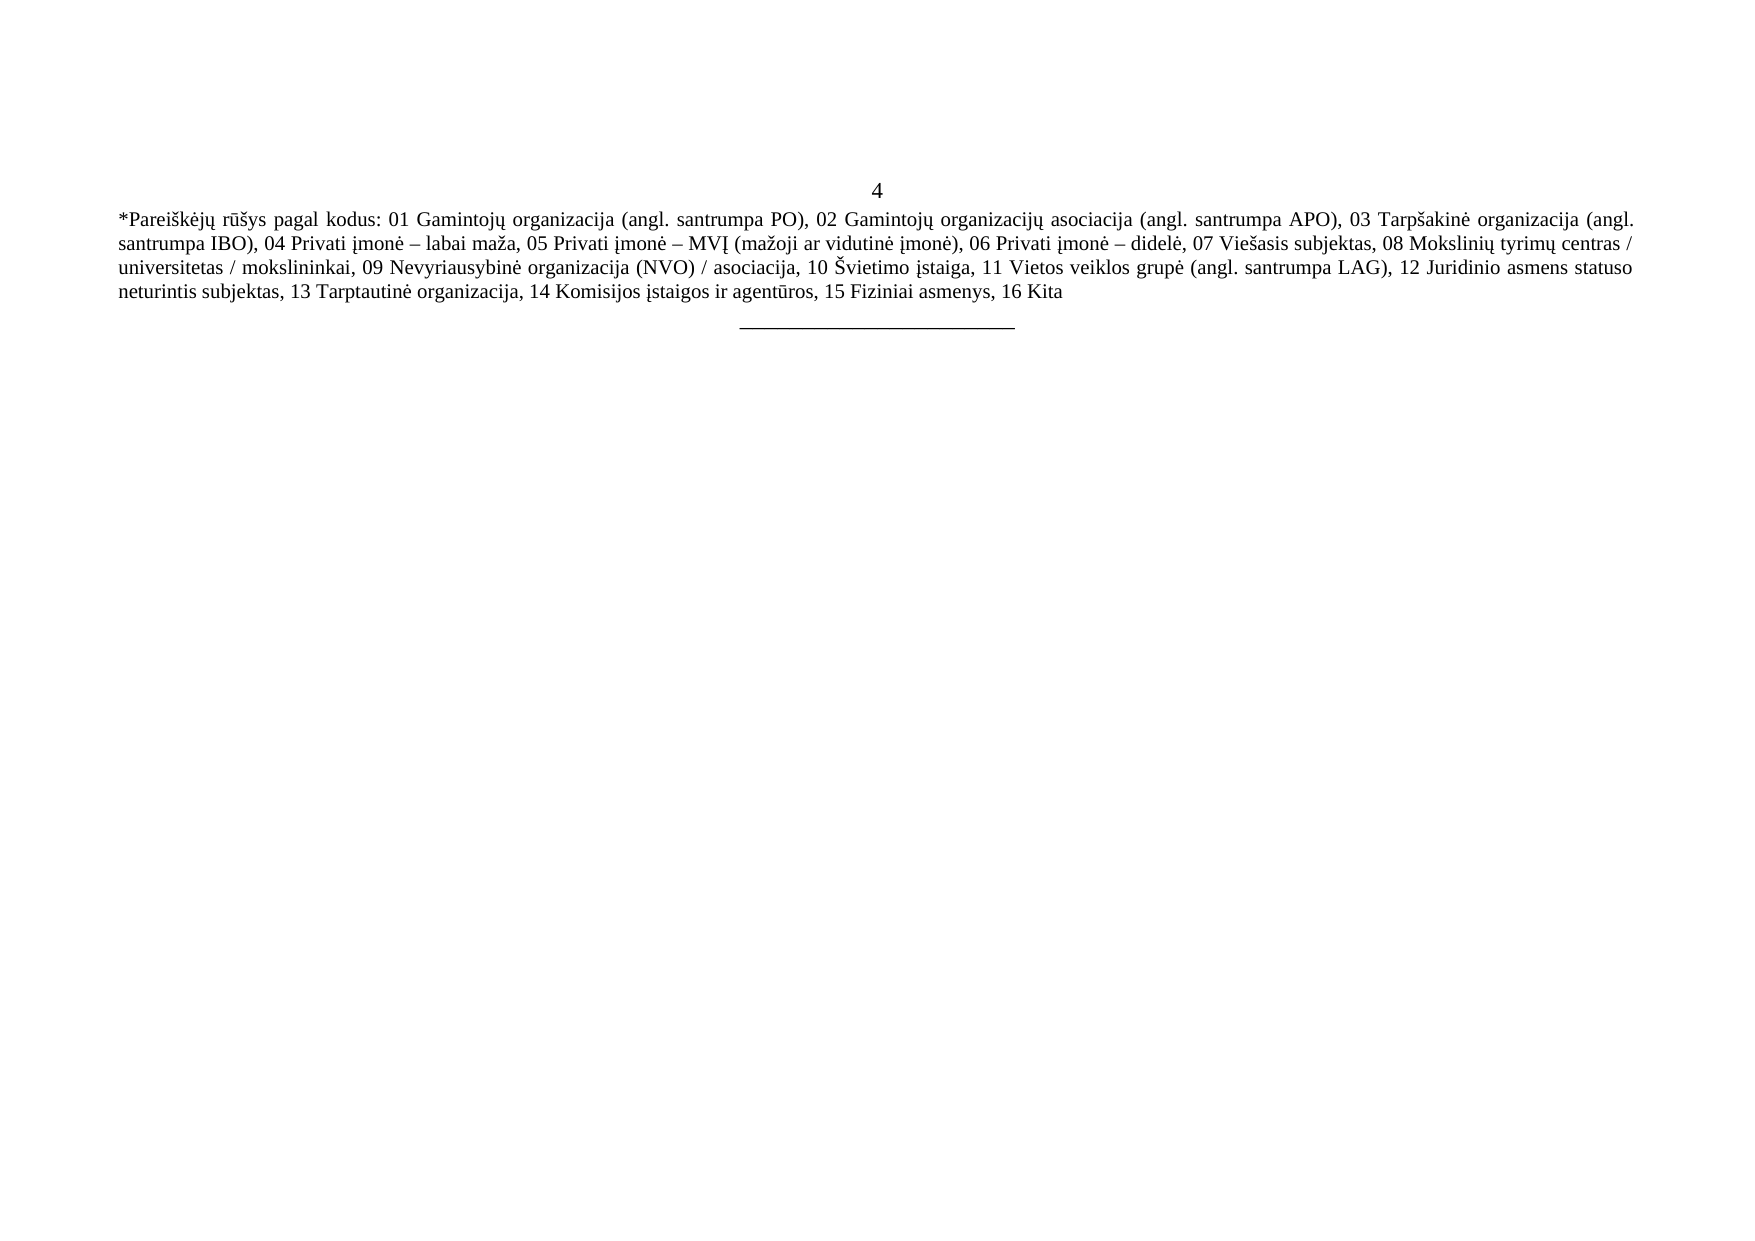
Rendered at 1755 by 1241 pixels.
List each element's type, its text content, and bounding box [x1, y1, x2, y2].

text ______________________ [118, 303, 1636, 332]
text *Pareiškėjų rūšys pagal kodus: 01 Gamintojų organizacija (angl. santrumpa PO), 02 Gamintojų organizacijų asociacija (angl. santrumpa APO), 03 Tarpšakinė organizacija (angl. santrumpa IBO), 04 Privati įmonė – labai maža, 05 Privati įmonė – MVĮ (mažoji ar vidutinė įmonė), 06 Privati įmonė – didelė, 07 Viešasis subjektas, 08 Mokslinių tyrimų centras / universitetas / mokslininkai, 09 Nevyriausybinė organizacija (NVO) / asociacija, 10 Švietimo įstaiga, 11 Vietos veiklos grupė (angl. santrumpa LAG), 12 Juridinio asmens statuso neturintis subjektas, 13 Tarptautinė organizacija, 14 Komisijos įstaigos ir agentūros, 15 Fiziniai asmenys, 16 Kita [118, 207, 1636, 303]
